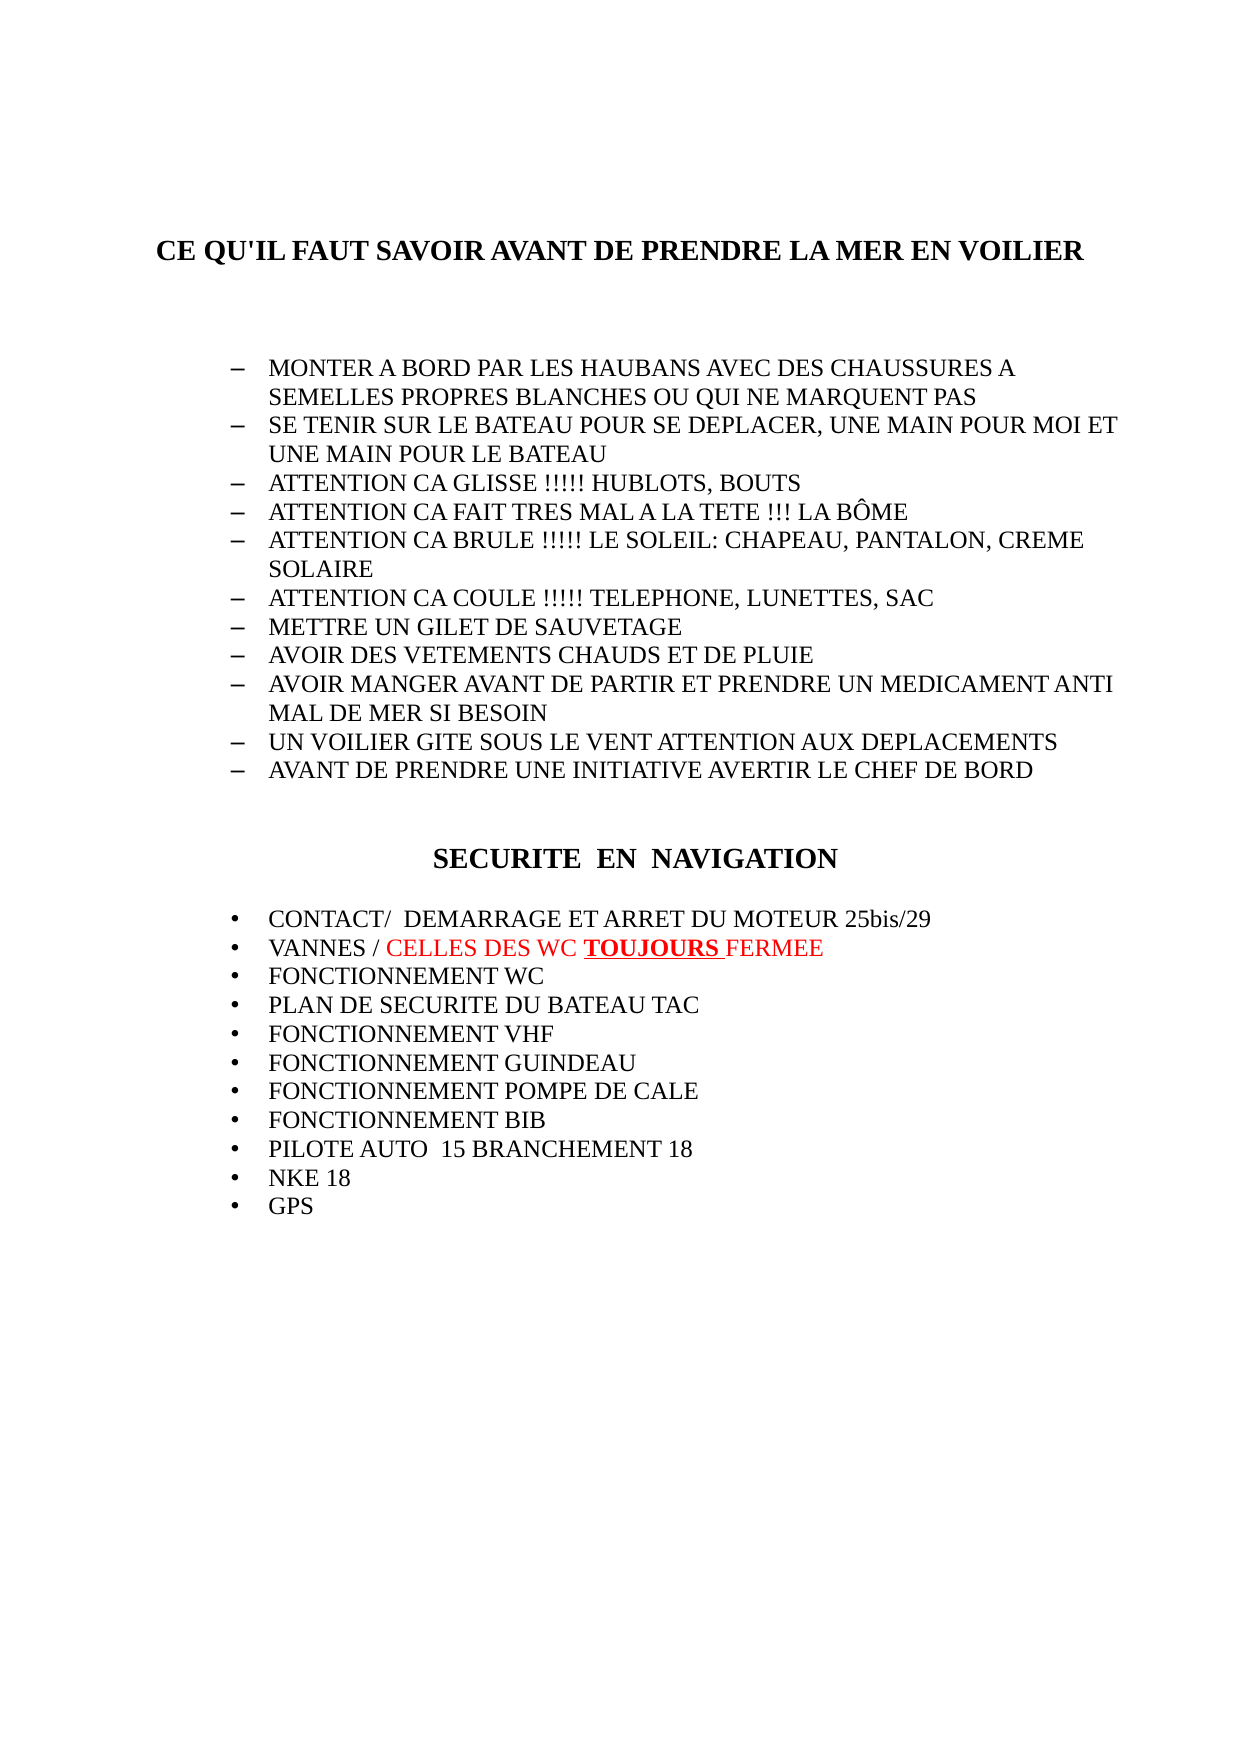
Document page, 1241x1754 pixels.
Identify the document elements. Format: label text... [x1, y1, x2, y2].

list ATTENTION CA FAIT TRES MAL A LA TETE !!! LA BÔME [231, 497, 1122, 525]
text CE QU'IL FAUT SAVOIR AVANT DE PRENDRE LA MER EN VOILIER [118, 233, 1122, 267]
list AVANT DE PRENDRE UNE INITIATIVE AVERTIR LE CHEF DE BORD [231, 755, 1122, 784]
list AVOIR MANGER AVANT DE PARTIR ET PRENDRE UN MEDICAMENT ANTI MAL DE MER SI BESOIN [231, 669, 1122, 727]
list ATTENTION CA COULE !!!!! TELEPHONE, LUNETTES, SAC [231, 583, 1122, 612]
list GPS [231, 1191, 1122, 1220]
list FONCTIONNEMENT POMPE DE CALE [231, 1076, 1122, 1105]
list PILOTE AUTO 15 BRANCHEMENT 18 [231, 1134, 1122, 1163]
list ATTENTION CA BRULE !!!!! LE SOLEIL: CHAPEAU, PANTALON, CREME SOLAIRE [231, 525, 1122, 583]
list PLAN DE SECURITE DU BATEAU TAC [231, 990, 1122, 1019]
list VANNES / CELLES DES WC TOUJOURS FERMEE [231, 933, 1122, 961]
list SE TENIR SUR LE BATEAU POUR SE DEPLACER, UNE MAIN POUR MOI ET UNE MAIN POUR LE BATEAU [231, 410, 1122, 468]
list FONCTIONNEMENT VHF [231, 1019, 1122, 1048]
list MONTER A BORD PAR LES HAUBANS AVEC DES CHAUSSURES A SEMELLES PROPRES BLANCHES OU QUI NE MARQUENT PAS [231, 353, 1122, 410]
list AVOIR DES VETEMENTS CHAUDS ET DE PLUIE [231, 640, 1122, 669]
text SECURITE EN NAVIGATION [118, 842, 1122, 875]
list UN VOILIER GITE SOUS LE VENT ATTENTION AUX DEPLACEMENTS [231, 727, 1122, 755]
list ATTENTION CA GLISSE !!!!! HUBLOTS, BOUTS [231, 468, 1122, 497]
list CONTACT/ DEMARRAGE ET ARRET DU MOTEUR 25bis/29 [231, 904, 1122, 933]
list NKE 18 [231, 1163, 1122, 1191]
list FONCTIONNEMENT WC [231, 961, 1122, 990]
list FONCTIONNEMENT GUINDEAU [231, 1048, 1122, 1076]
list FONCTIONNEMENT BIB [231, 1105, 1122, 1134]
list METTRE UN GILET DE SAUVETAGE [231, 612, 1122, 640]
